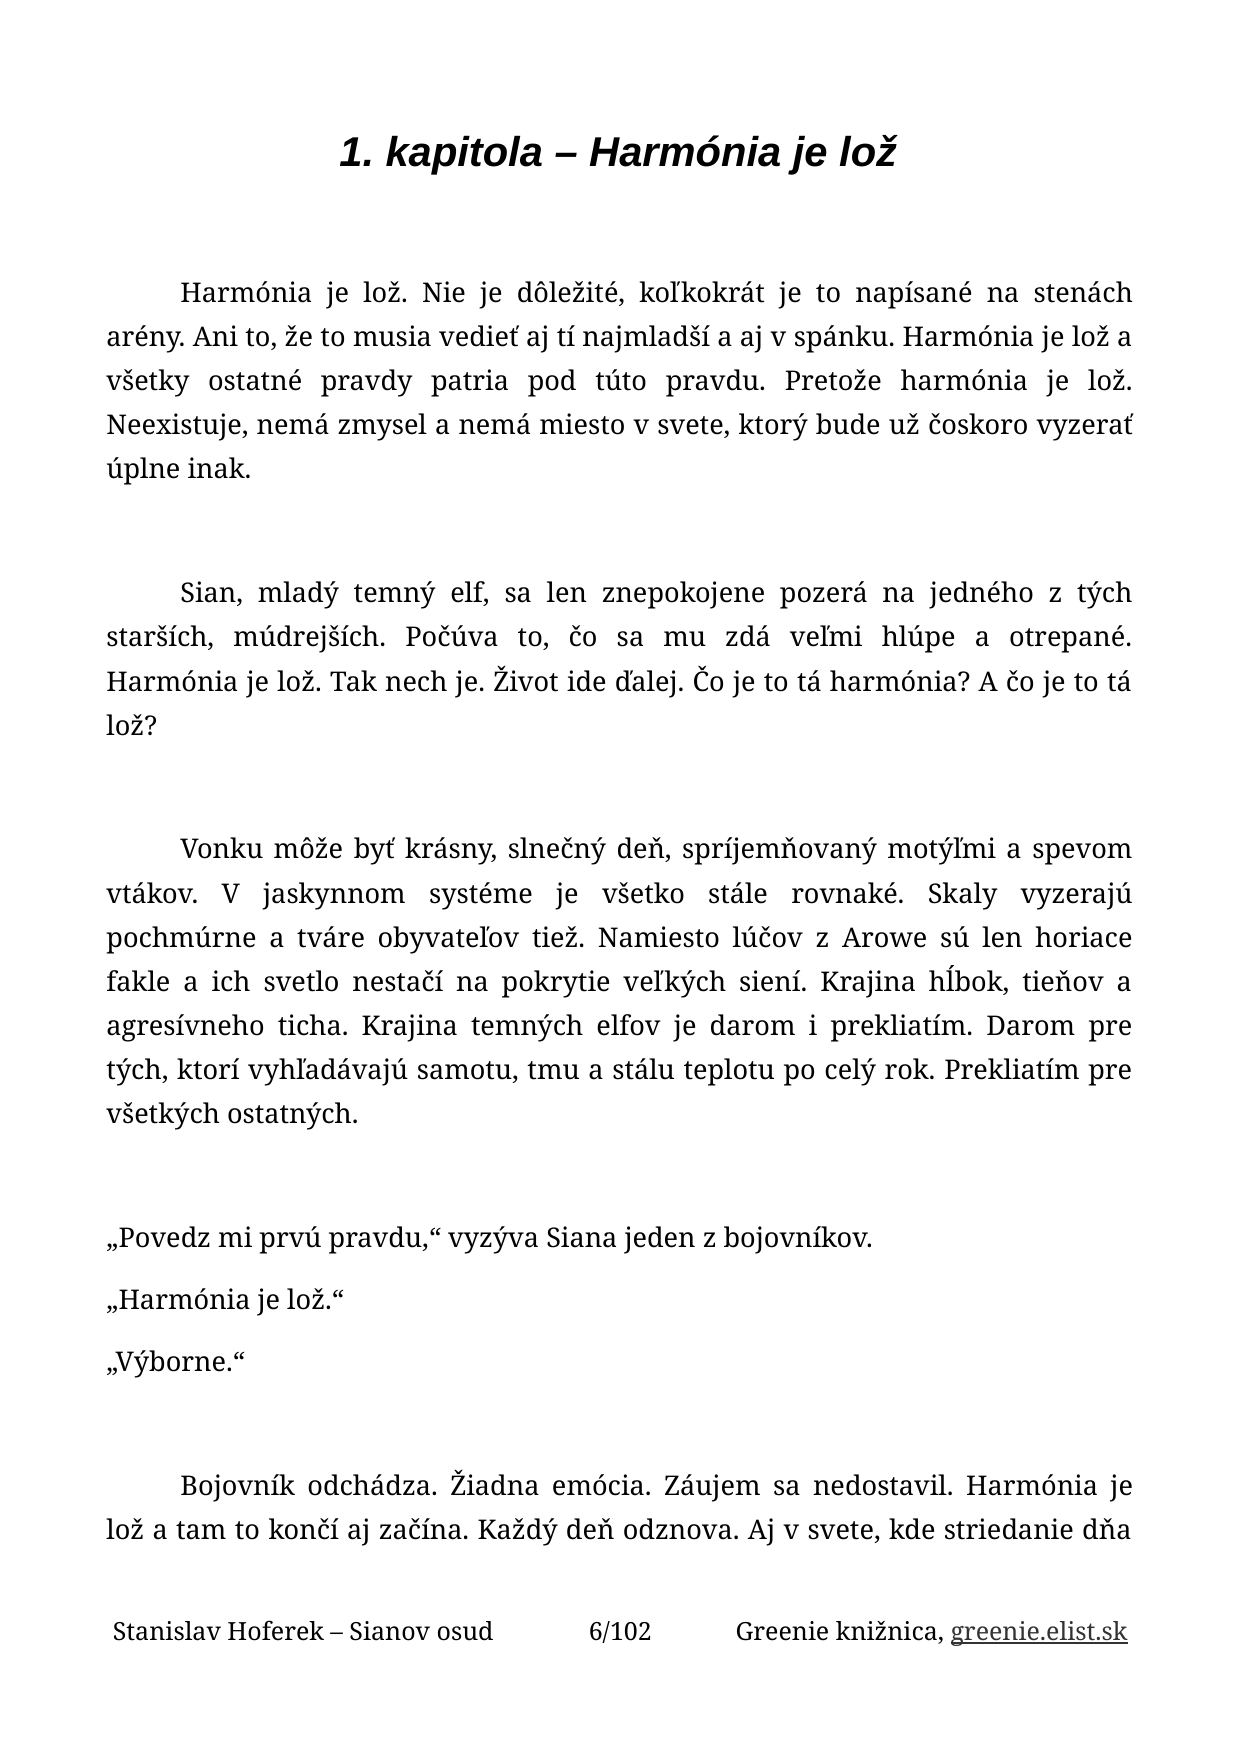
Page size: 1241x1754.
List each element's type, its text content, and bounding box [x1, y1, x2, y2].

subtitle 1. kapitola – Harmónia je lož [106, 127, 1134, 175]
text „Harmónia je lož.“ [106, 1281, 1134, 1317]
text Vonku môže byť krásny, slnečný deň, spríjemňovaný motýľmi a spevom vtákov. V jaskynnom systéme je všetko stále rovnaké. Skaly vyzerajú pochmúrne a tváre obyvateľov tiež. Namiesto lúčov z Arowe sú len horiace fakle a ich svetlo nestačí na pokrytie veľkých siení. Krajina hĺbok, tieňov a agresívneho ticha. Krajina temných elfov je darom i prekliatím. Darom pre tých, ktorí vyhľadávajú samotu, tmu a stálu teplotu po celý rok. Prekliatím pre všetkých ostatných. [106, 830, 1134, 1132]
text Bojovník odchádza. Žiadna emócia. Záujem sa nedostavil. Harmónia je lož a tam to končí aj začína. Každý deň odznova. Aj v svete, kde striedanie dňa [106, 1466, 1134, 1547]
text Sian, mladý temný elf, sa len znepokojene pozerá na jedného z tých starších, múdrejších. Počúva to, čo sa mu zdá veľmi hlúpe a otrepané. Harmónia je lož. Tak nech je. Život ide ďalej. Čo je to tá harmónia? A čo je to tá lož? [106, 574, 1134, 743]
text „Výborne.“ [106, 1342, 1134, 1379]
text Harmónia je lož. Nie je dôležité, koľkokrát je to napísané na stenách arény. Ani to, že to musia vedieť aj tí najmladší a aj v spánku. Harmónia je lož a všetky ostatné pravdy patria pod túto pravdu. Pretože harmónia je lož. Neexistuje, nemá zmysel a nemá miesto v svete, ktorý bude už čoskoro vyzerať úplne inak. [106, 273, 1134, 487]
text „Povedz mi prvú pravdu,“ vyzýva Siana jeden z bojovníkov. [106, 1219, 1134, 1256]
